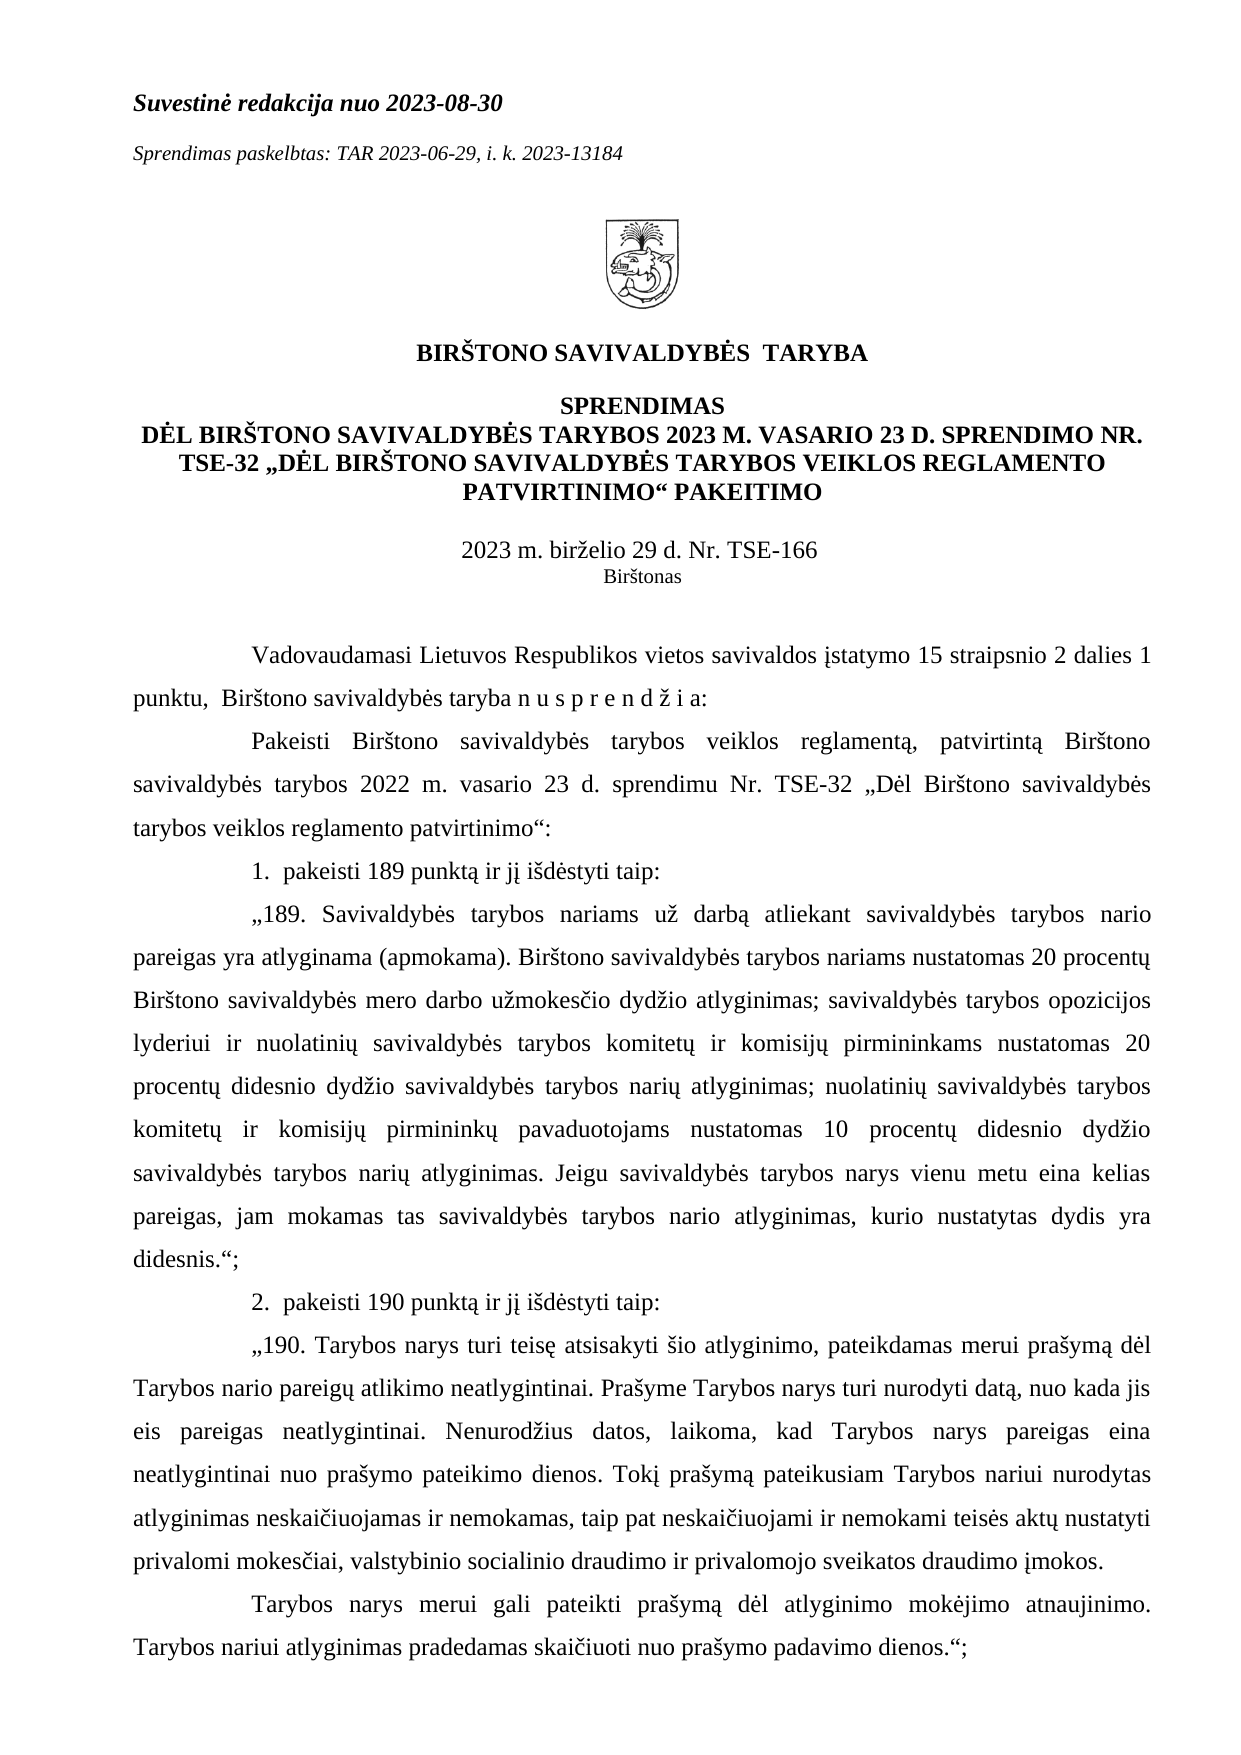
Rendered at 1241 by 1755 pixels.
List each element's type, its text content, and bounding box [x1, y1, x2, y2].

text „189. Savivaldybės tarybos nariams už darbą atliekant savivaldybės tarybos nario pareigas yra atlyginama (apmokama). Birštono savivaldybės tarybos nariams nustatomas 20 procentų Birštono savivaldybės mero darbo užmokesčio dydžio atlyginimas; savivaldybės tarybos opozicijos lyderiui ir nuolatinių savivaldybės tarybos komitetų ir komisijų pirmininkams nustatomas 20 procentų didesnio dydžio savivaldybės tarybos narių atlyginimas; nuolatinių savivaldybės tarybos komitetų ir komisijų pirmininkų pavaduotojams nustatomas 10 procentų didesnio dydžio savivaldybės tarybos narių atlyginimas. Jeigu savivaldybės tarybos narys vienu metu eina kelias pareigas, jam mokamas tas savivaldybės tarybos nario atlyginimas, kurio nustatytas dydis yra didesnis.“; [133, 899, 1152, 1273]
text DĖL BIRŠTONO SAVIVALDYBĖS TARYBOS 2023 M. VASARIO 23 D. SPRENDIMO NR. TSE-32 „DĖL BIRŠTONO SAVIVALDYBĖS TARYBOS VEIKLOS REGLAMENTO PATVIRTINIMO“ PAKEITIMO [133, 420, 1152, 506]
text Vadovaudamasi Lietuvos Respublikos vietos savivaldos įstatymo 15 straipsnio 2 dalies 1 punktu, Birštono savivaldybės taryba n u s p r e n d ž i a: [133, 640, 1152, 712]
text 1. pakeisti 189 punktą ir jį išdėstyti taip: [133, 856, 1152, 884]
text Birštonas [133, 563, 1152, 588]
text sprendimas [133, 391, 1152, 420]
subtitle BIRŠTONO SAVIVALDYBĖS TARYBA [133, 338, 1152, 367]
text Tarybos narys merui gali pateikti prašymą dėl atlyginimo mokėjimo atnaujinimo. Tarybos nariui atlyginimas pradedamas skaičiuoti nuo prašymo padavimo dienos.“; [133, 1589, 1152, 1661]
text 2023 m. birželio 29 d. Nr. TSE-166 [133, 535, 1152, 563]
text 2. pakeisti 190 punktą ir jį išdėstyti taip: [133, 1287, 1152, 1316]
text Pakeisti Birštono savivaldybės tarybos veiklos reglamentą, patvirtintą Birštono savivaldybės tarybos 2022 m. vasario 23 d. sprendimu Nr. TSE-32 „Dėl Birštono savivaldybės tarybos veiklos reglamento patvirtinimo“: [133, 726, 1152, 841]
text Sprendimas paskelbtas: TAR 2023-06-29, i. k. 2023-13184 [133, 140, 1152, 164]
text Suvestinė redakcija nuo 2023-08-30 [133, 88, 1152, 116]
text „190. Tarybos narys turi teisę atsisakyti šio atlyginimo, pateikdamas merui prašymą dėl Tarybos nario pareigų atlikimo neatlygintinai. Prašyme Tarybos narys turi nurodyti datą, nuo kada jis eis pareigas neatlygintinai. Nenurodžius datos, laikoma, kad Tarybos narys pareigas eina neatlygintinai nuo prašymo pateikimo dienos. Tokį prašymą pateikusiam Tarybos nariui nurodytas atlyginimas neskaičiuojamas ir nemokamas, taip pat neskaičiuojami ir nemokami teisės aktų nustatyti privalomi mokesčiai, valstybinio socialinio draudimo ir privalomojo sveikatos draudimo įmokos. [133, 1330, 1152, 1574]
